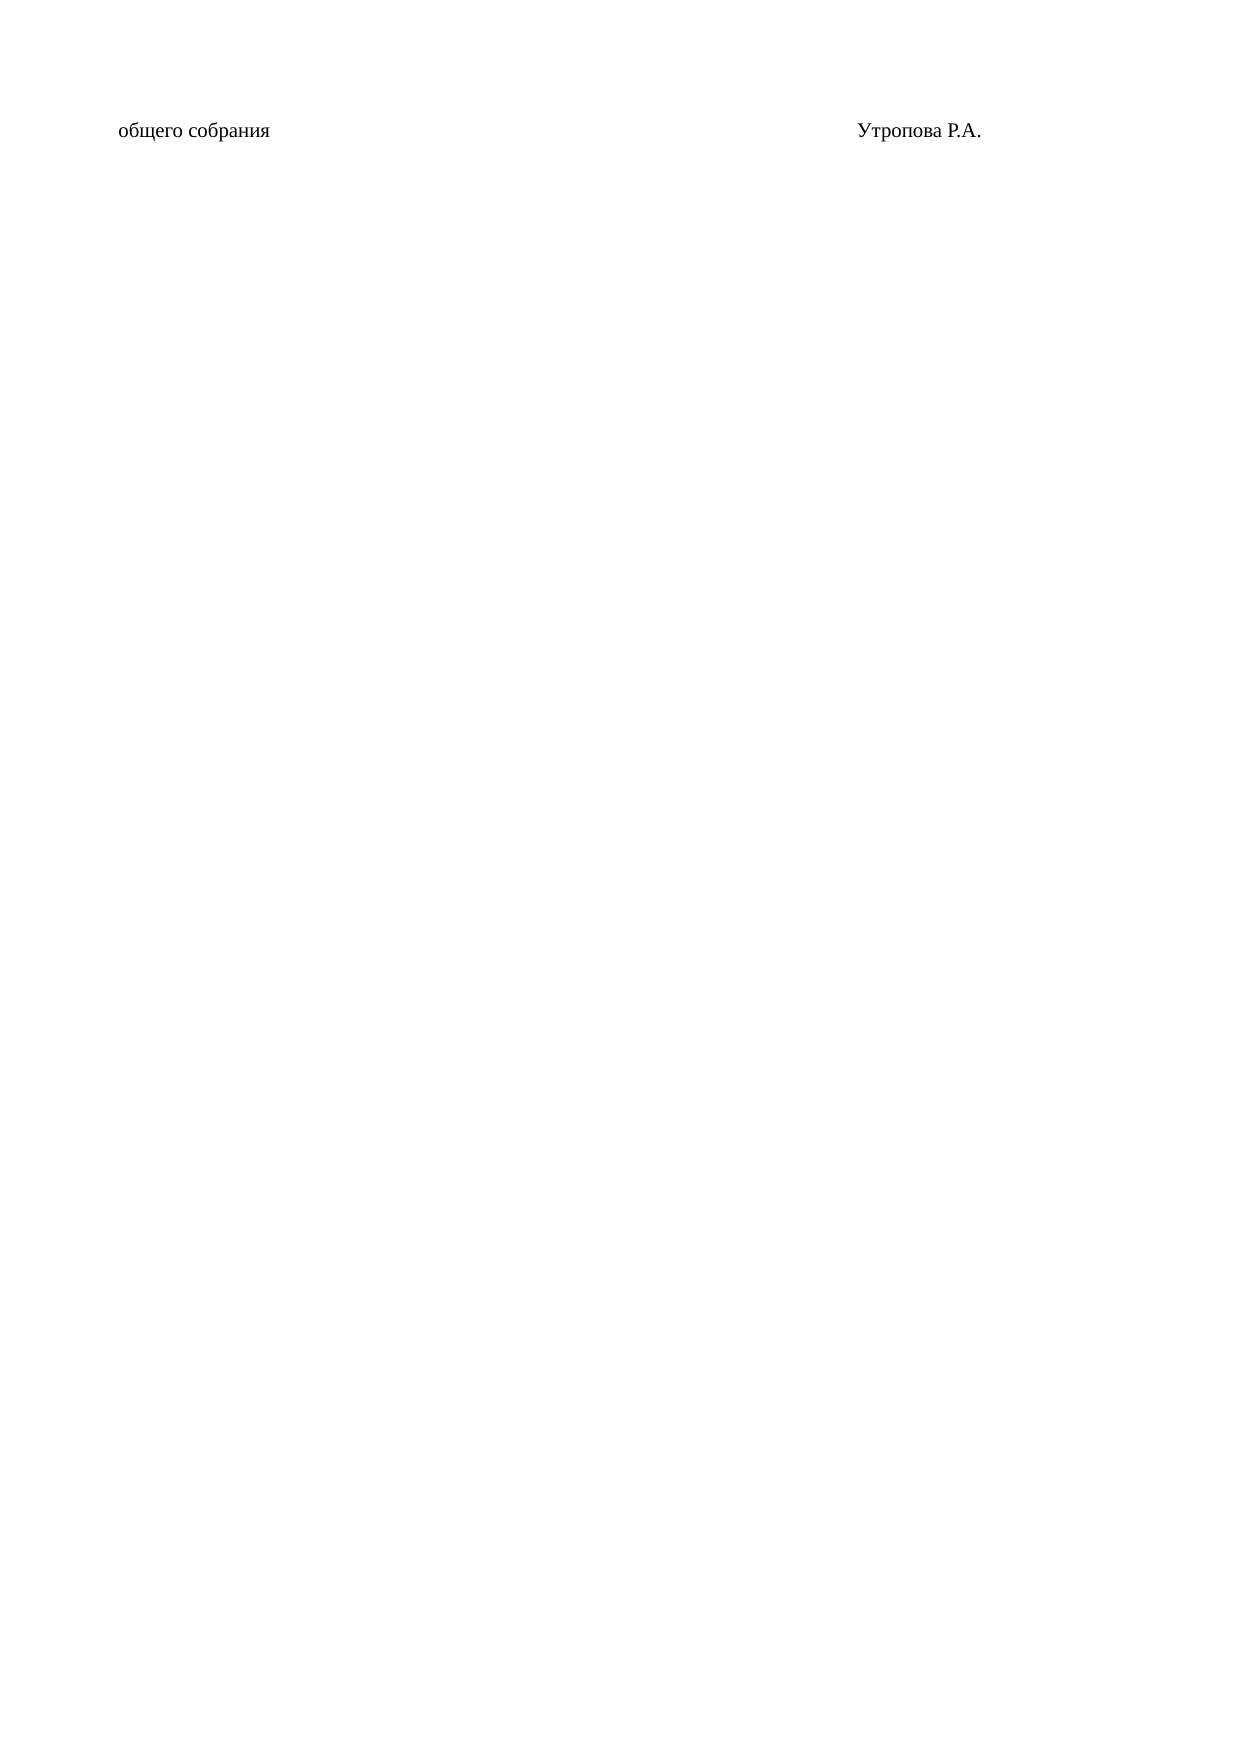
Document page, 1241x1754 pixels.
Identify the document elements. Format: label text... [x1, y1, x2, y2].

text общего собрания Утропова Р.А. [118, 118, 1122, 142]
